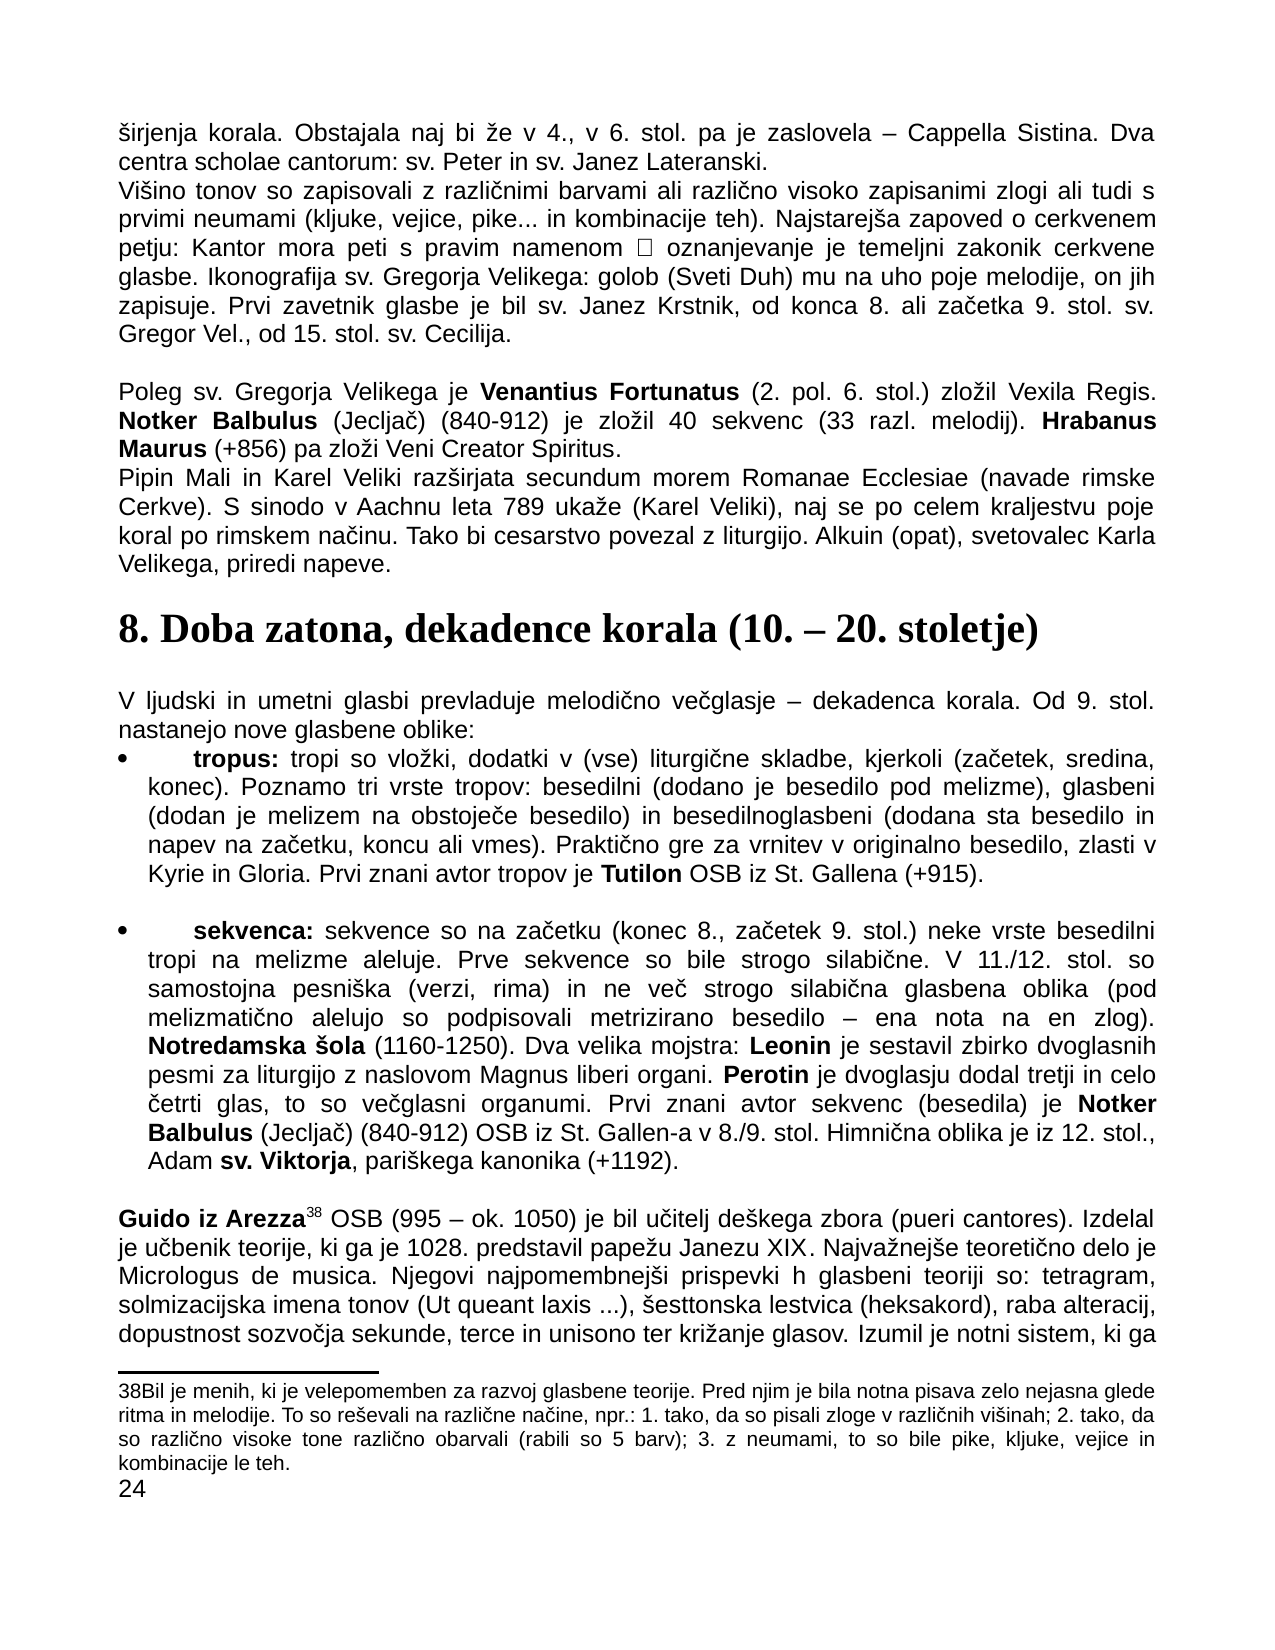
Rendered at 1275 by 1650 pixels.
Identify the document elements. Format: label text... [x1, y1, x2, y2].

subtitle 8. Doba zatona, dekadence korala (10. – 20. stoletje) [118, 603, 1157, 651]
text Višino tonov so zapisovali z različnimi barvami ali različno visoko zapisanimi zlogi ali tudi s prvimi neumami (kljuke, vejice, pike... in kombinacije teh). Najstarejša zapoved o cerkvenem petju: Kantor mora peti s pravim namenom  oznanjevanje je temeljni zakonik cerkvene glasbe. Ikonografija sv. Gregorja Velikega: golob (Sveti Duh) mu na uho poje melodije, on jih zapisuje. Prvi zavetnik glasbe je bil sv. Janez Krstnik, od konca 8. ali začetka 9. stol. sv. Gregor Vel., od 15. stol. sv. Cecilija. [118, 176, 1157, 348]
text Guido iz Arezza OSB (995 – ok. 1050) je bil učitelj deškega zbora (pueri cantores). Izdelal je učbenik teorije, ki ga je 1028. predstavil papežu Janezu XIX. Najvažnejše teoretično delo je Micrologus de musica. Njegovi najpomembnejši prispevki h glasbeni teoriji so: tetragram, solmizacijska imena tonov (Ut queant laxis ...), šesttonska lestvica (heksakord), raba alteracij, dopustnost sozvočja sekunde, terce in unisono ter križanje glasov. Izumil je notni sistem, ki ga [118, 1204, 1157, 1347]
list sekvenca: sekvence so na začetku (konec 8., začetek 9. stol.) neke vrste besedilni tropi na melizme aleluje. Prve sekvence so bile strogo silabične. V 11./12. stol. so samostojna pesniška (verzi, rima) in ne več strogo silabična glasbena oblika (pod melizmatično alelujo so podpisovali metrizirano besedilo – ena nota na en zlog). Notredamska šola (1160-1250). Dva velika mojstra: Leonin je sestavil zbirko dvoglasnih pesmi za liturgijo z naslovom Magnus liberi organi. Perotin je dvoglasju dodal tretji in celo četrti glas, to so večglasni organumi. Prvi znani avtor sekvenc (besedila) je Notker Balbulus (Jecljač) (840-912) OSB iz St. Gallen-a v 8./9. stol. Himnična oblika je iz 12. stol., Adam sv. Viktorja, pariškega kanonika (+1192). [118, 916, 1157, 1175]
text Pipin Mali in Karel Veliki razširjata secundum morem Romanae Ecclesiae (navade rimske Cerkve). S sinodo v Aachnu leta 789 ukaže (Karel Veliki), naj se po celem kraljestvu poje koral po rimskem načinu. Tako bi cesarstvo povezal z liturgijo. Alkuin (opat), svetovalec Karla Velikega, priredi napeve. [118, 463, 1157, 578]
text Poleg sv. Gregorja Velikega je Venantius Fortunatus (2. pol. 6. stol.) zložil Vexila Regis. Notker Balbulus (Jecljač) (840-912) je zložil 40 sekvenc (33 razl. melodij). Hrabanus Maurus (+856) pa zloži Veni Creator Spiritus. [118, 377, 1157, 463]
text širjenja korala. Obstajala naj bi že v 4., v 6. stol. pa je zaslovela – Cappella Sistina. Dva centra scholae cantorum: sv. Peter in sv. Janez Lateranski. [118, 118, 1157, 176]
list tropus: tropi so vložki, dodatki v (vse) liturgične skladbe, kjerkoli (začetek, sredina, konec). Poznamo tri vrste tropov: besedilni (dodano je besedilo pod melizme), glasbeni (dodan je melizem na obstoječe besedilo) in besedilnoglasbeni (dodana sta besedilo in napev na začetku, koncu ali vmes). Praktično gre za vrnitev v originalno besedilo, zlasti v Kyrie in Gloria. Prvi znani avtor tropov je Tutilon OSB iz St. Gallena (+915). [118, 743, 1157, 887]
text V ljudski in umetni glasbi prevladuje melodično večglasje – dekadenca korala. Od 9. stol. nastanejo nove glasbene oblike: [118, 686, 1157, 743]
text Bil je menih, ki je velepomemben za razvoj glasbene teorije. Pred njim je bila notna pisava zelo nejasna glede ritma in melodije. To so reševali na različne načine, npr.: 1. tako, da so pisali zloge v različnih višinah; 2. tako, da so različno visoke tone različno obarvali (rabili so 5 barv); 3. z neumami, to so bile pike, kljuke, vejice in kombinacije le teh. [118, 1378, 1157, 1474]
